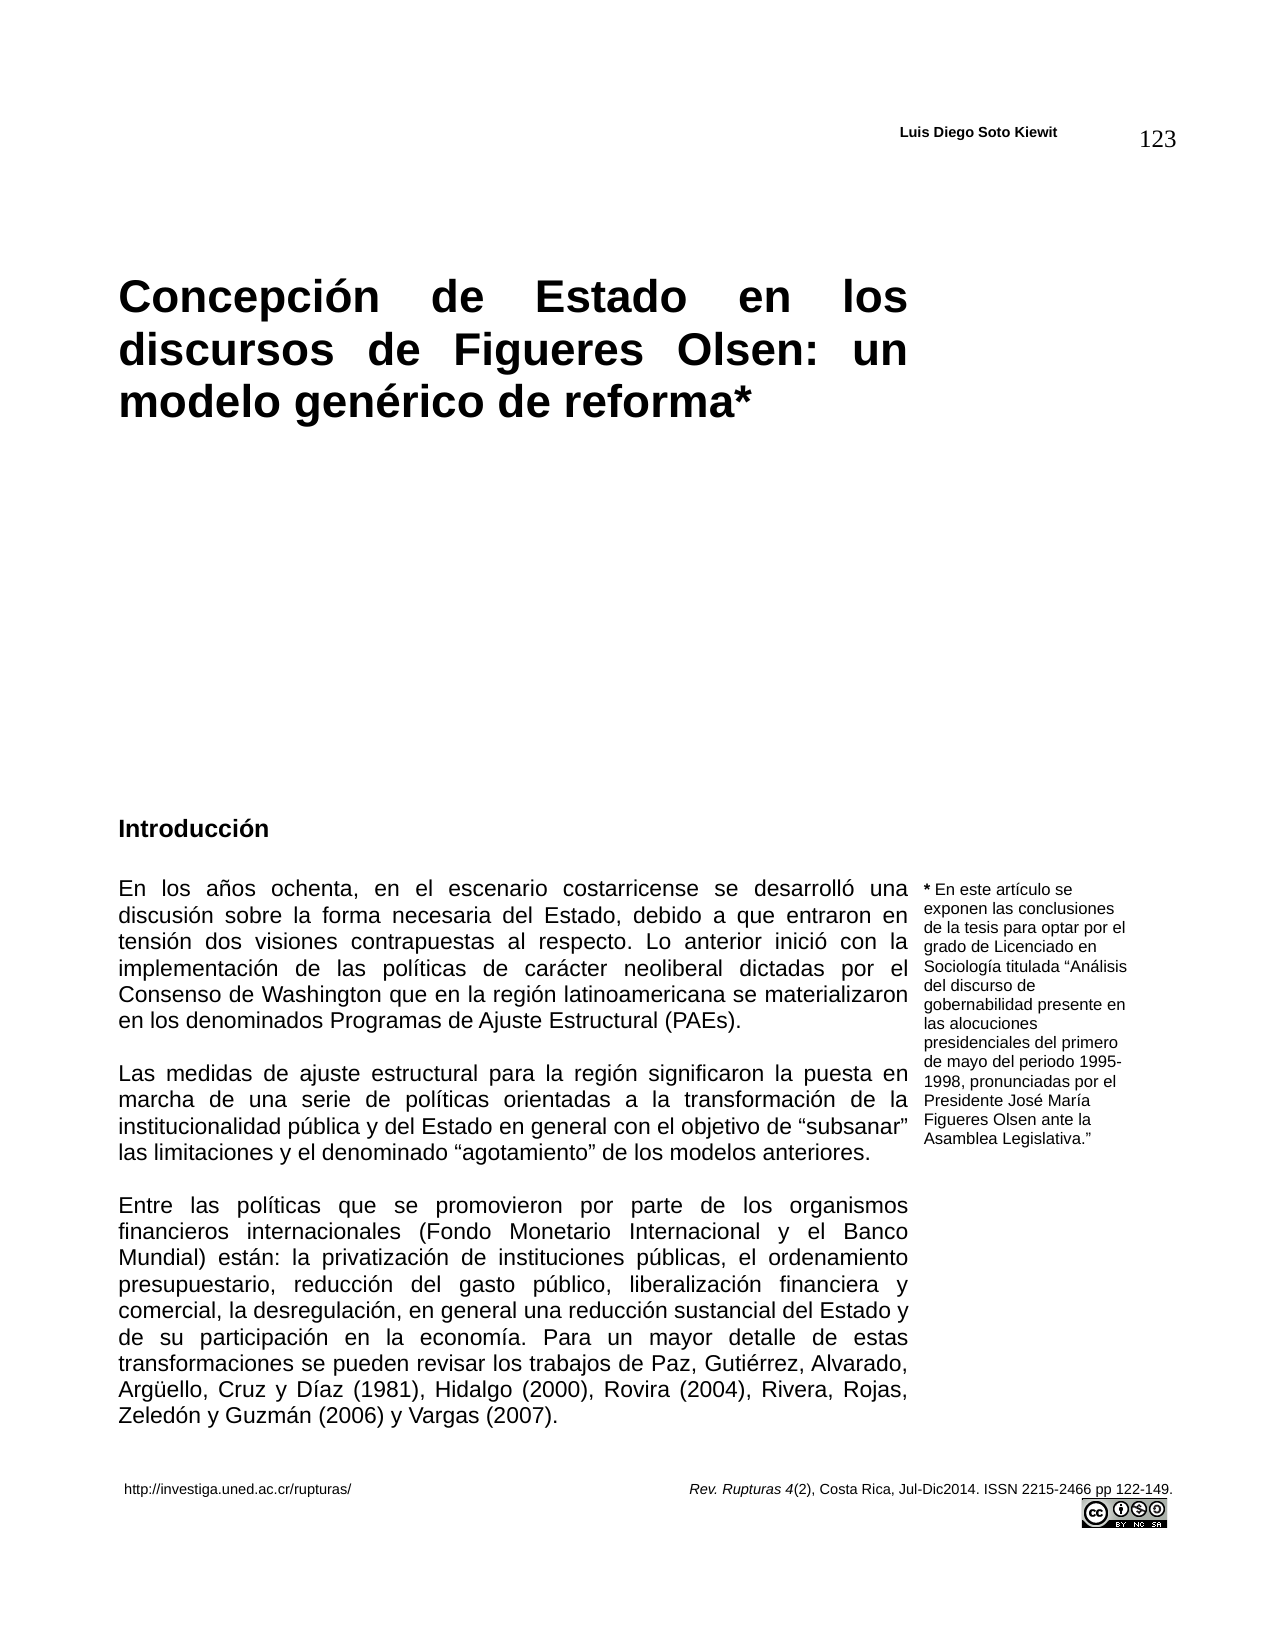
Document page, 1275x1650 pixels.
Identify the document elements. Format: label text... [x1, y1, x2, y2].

subtitle Introducción [118, 814, 909, 843]
text Entre las políticas que se promovieron por parte de los organismos financieros internacionales (Fondo Monetario Internacional y el Banco Mundial) están: la privatización de instituciones públicas, el ordenamiento presupuestario, reducción del gasto público, liberalización financiera y comercial, la desregulación, en general una reducción sustancial del Estado y de su participación en la economía. Para un mayor detalle de estas transformaciones se pueden revisar los trabajos de Paz, Gutiérrez, Alvarado, Argüello, Cruz y Díaz (1981), Hidalgo (2000), Rovira (2004), Rivera, Rojas, Zeledón y Guzmán (2006) y Vargas (2007). [118, 1192, 909, 1429]
subtitle Concepción de Estado en los discursos de Figueres Olsen: un modelo genérico de reforma* [118, 269, 909, 427]
text En los años ochenta, en el escenario costarricense se desarrolló una discusión sobre la forma necesaria del Estado, debido a que entraron en tensión dos visiones contrapuestas al respecto. Lo anterior inició con la implementación de las políticas de carácter neoliberal dictadas por el Consenso de Washington que en la región latinoamericana se materializaron en los denominados Programas de Ajuste Estructural (PAEs). [118, 875, 909, 1033]
text Las medidas de ajuste estructural para la región significaron la puesta en marcha de una serie de políticas orientadas a la transformación de la institucionalidad pública y del Estado en general con el objetivo de “subsanar” las limitaciones y el denominado “agotamiento” de los modelos anteriores. [118, 1060, 909, 1165]
picture [1081, 1498, 1168, 1528]
